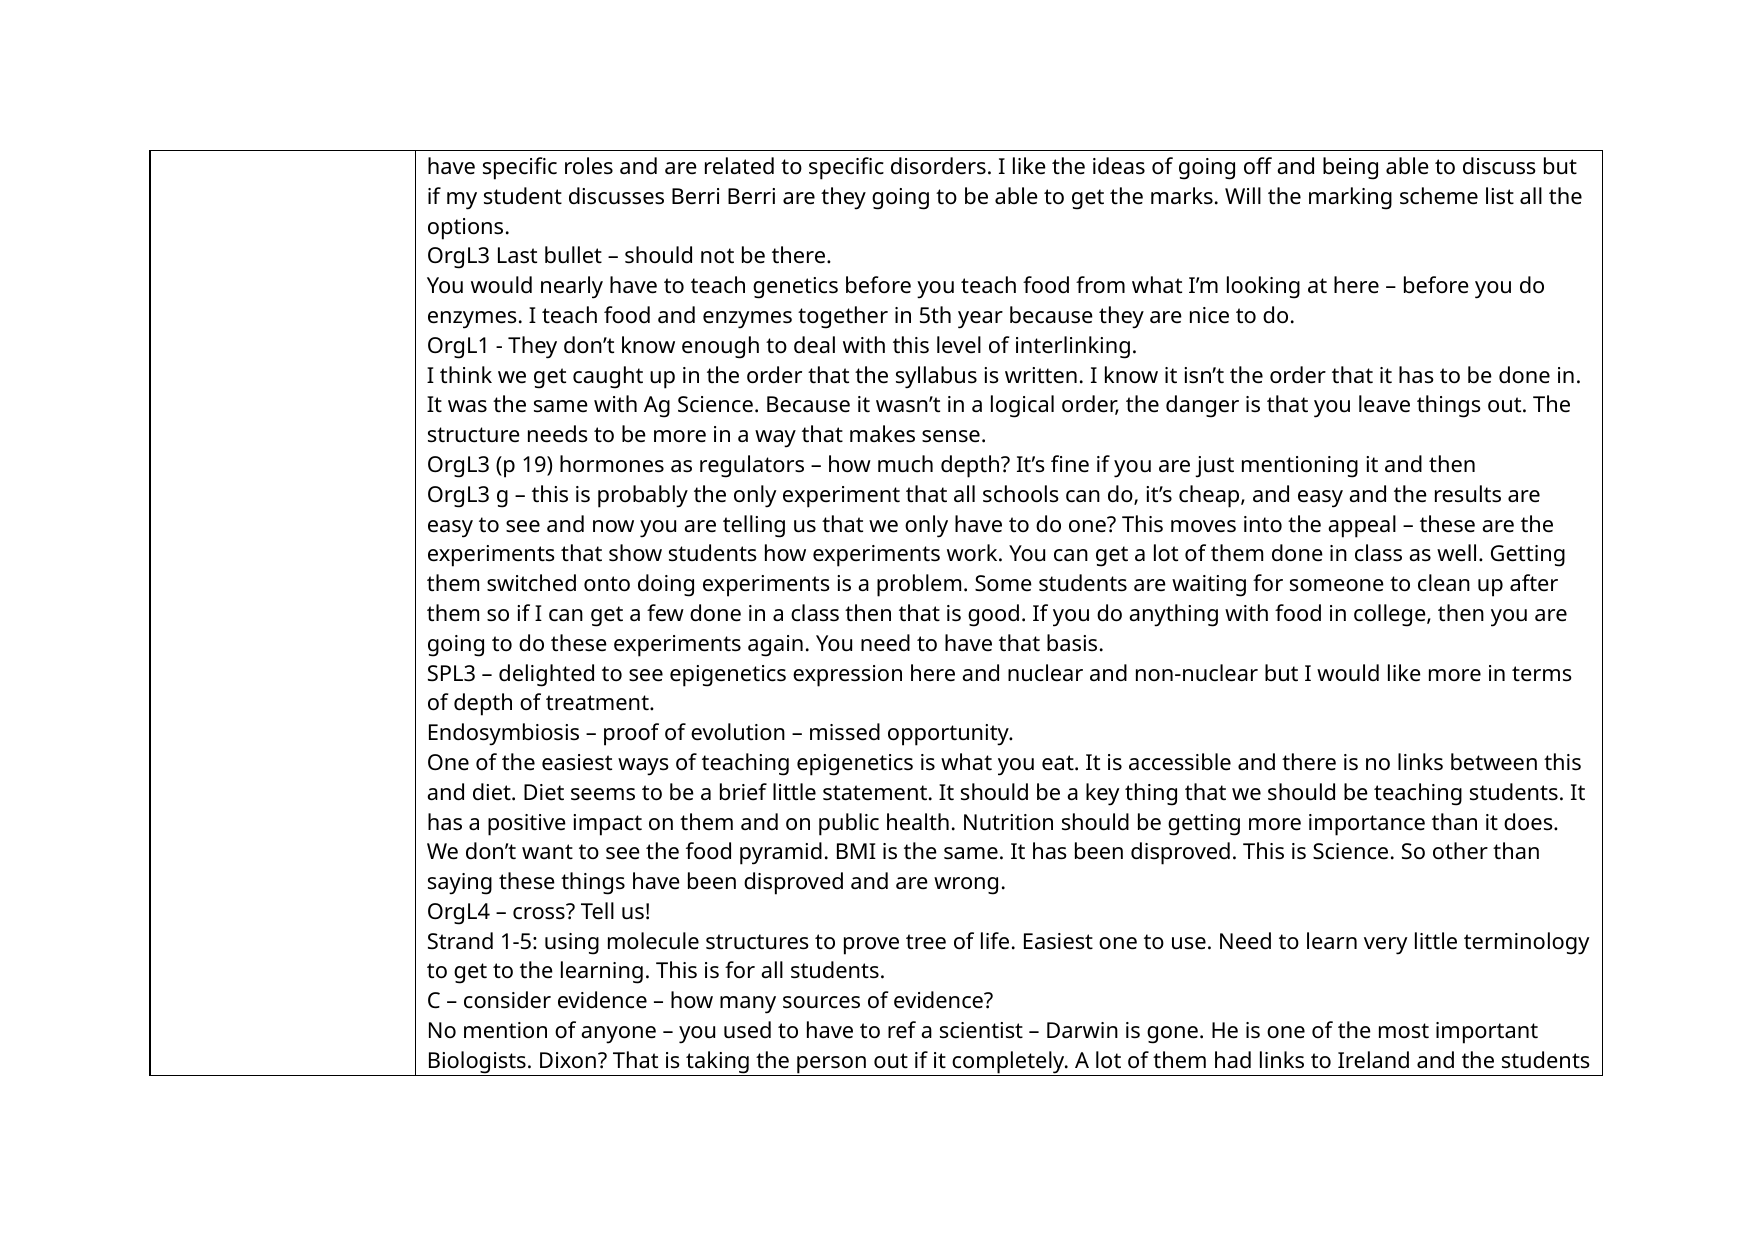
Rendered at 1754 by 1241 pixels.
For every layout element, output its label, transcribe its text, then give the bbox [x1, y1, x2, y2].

table_cell [151, 151, 415, 1074]
table_cell have specific roles and are related to specific disorders. I like the ideas of going off and being able to discuss but if my student discusses Berri Berri are they going to be able to get the marks. Will the marking scheme list all the options. OrgL3 Last bullet – should not be there. You would nearly have to teach genetics before you teach food from what I’m looking at here – before you do enzymes. I teach food and enzymes together in 5th year because they are nice to do. OrgL1 - They don’t know enough to deal with this level of interlinking. I think we get caught up in the order that the syllabus is written. I know it isn’t the order that it has to be done in. It was the same with Ag Science. Because it wasn’t in a logical order, the danger is that you leave things out. The structure needs to be more in a way that makes sense. OrgL3 (p 19) hormones as regulators – how much depth? It’s fine if you are just mentioning it and then OrgL3 g – this is probably the only experiment that all schools can do, it’s cheap, and easy and the results are easy to see and now you are telling us that we only have to do one? This moves into the appeal – these are the experiments that show students how experiments work. You can get a lot of them done in class as well. Getting them switched onto doing experiments is a problem. Some students are waiting for someone to clean up after them so if I can get a few done in a class then that is good. If you do anything with food in college, then you are going to do these experiments again. You need to have that basis. SPL3 – delighted to see epigenetics expression here and nuclear and non-nuclear but I would like more in terms of depth of treatment. Endosymbiosis – proof of evolution – missed opportunity. One of the easiest ways of teaching epigenetics is what you eat. It is accessible and there is no links between this and diet. Diet seems to be a brief little statement. It should be a key thing that we should be teaching students. It has a positive impact on them and on public health. Nutrition should be getting more importance than it does. We don’t want to see the food pyramid. BMI is the same. It has been disproved. This is Science. So other than saying these things have been disproved and are wrong. OrgL4 – cross? Tell us! Strand 1-5: using molecule structures to prove tree of life. Easiest one to use. Need to learn very little terminology to get to the learning. This is for all students. C – consider evidence – how many sources of evidence? No mention of anyone – you used to have to ref a scientist – Darwin is gone. He is one of the most important Biologists. Dixon? That is taking the person out if it completely. A lot of them had links to Ireland and the students [416, 151, 1602, 1074]
